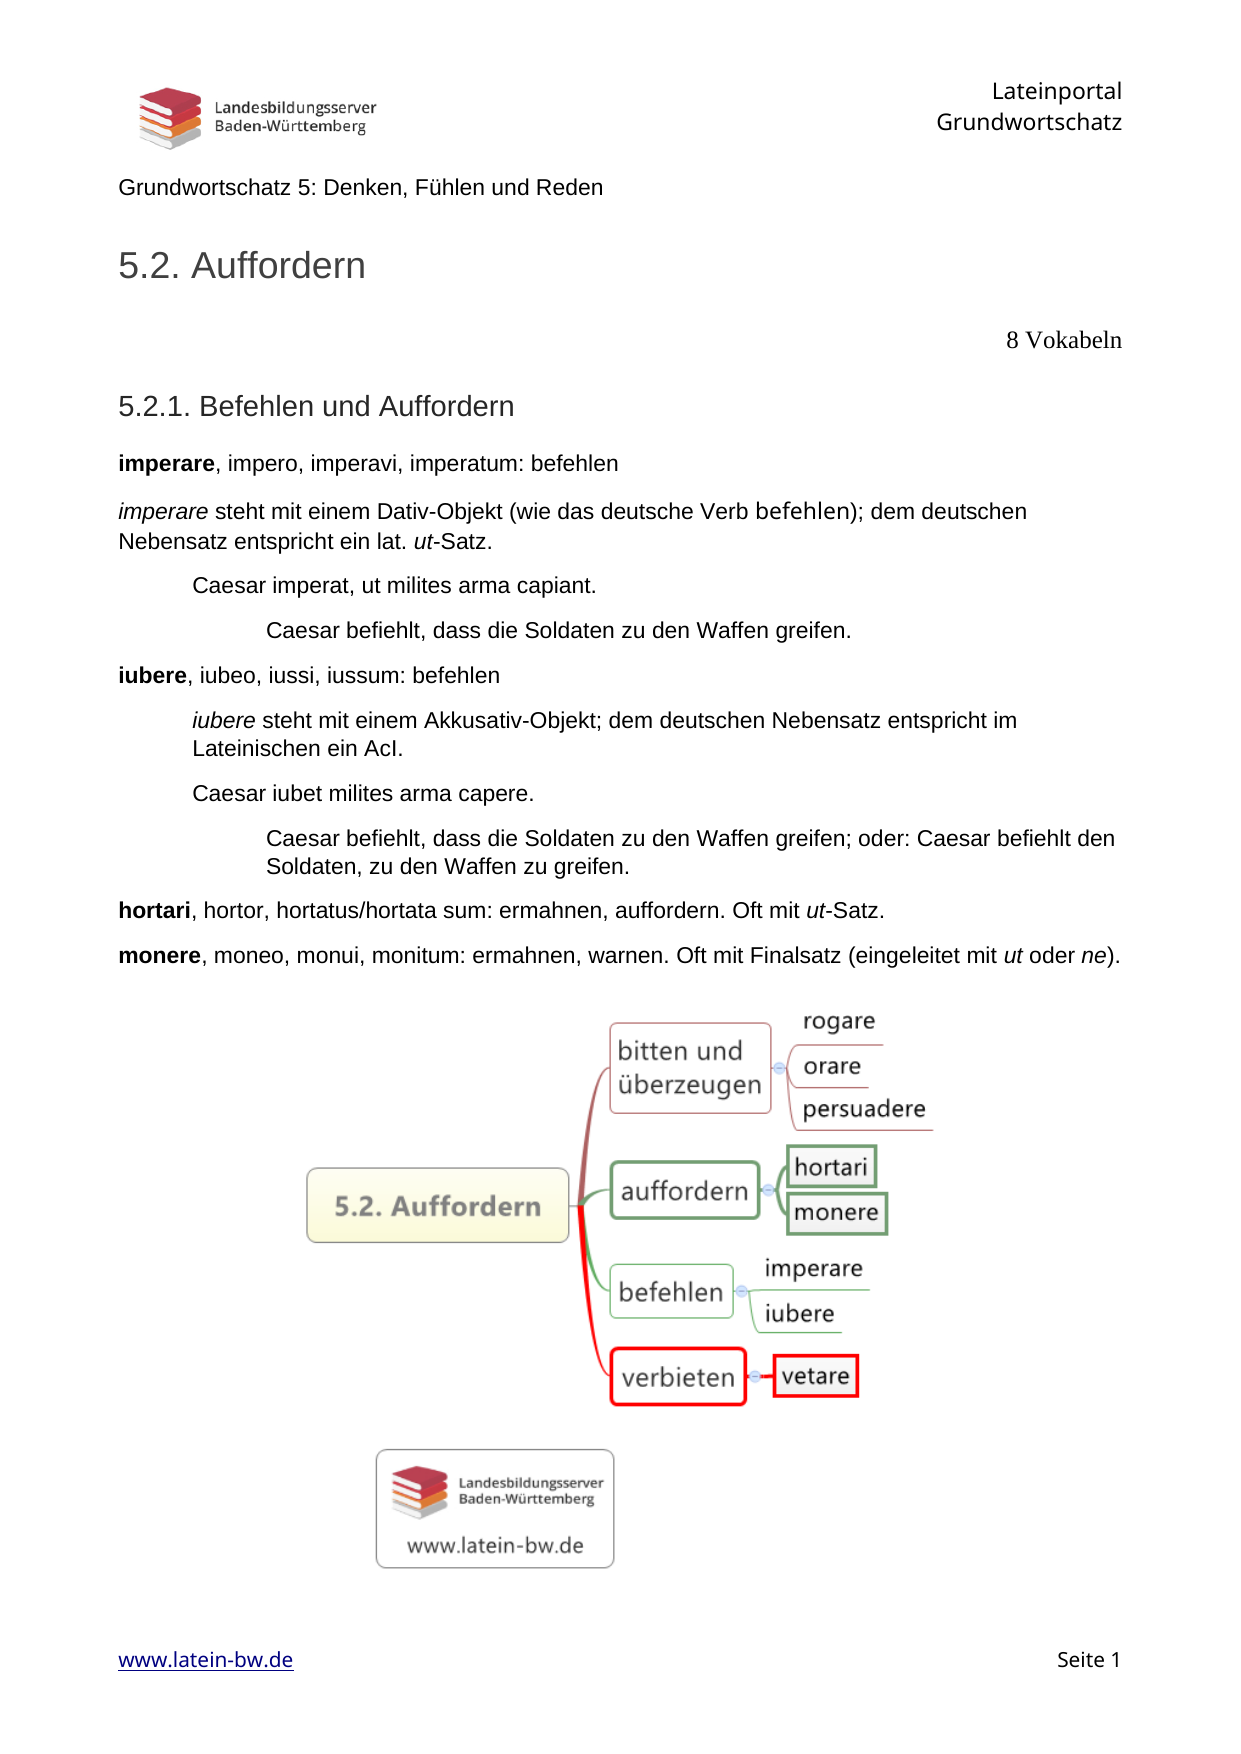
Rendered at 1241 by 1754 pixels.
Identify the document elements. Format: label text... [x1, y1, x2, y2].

text Caesar iubet milites arma capere. [192, 780, 1122, 806]
text hortari, hortor, hortatus/hortata sum: ermahnen, auffordern. Oft mit ut-Satz. [118, 897, 1122, 924]
text iubere steht mit einem Akkusativ-Objekt; dem deutschen Nebensatz entspricht im Lateinischen ein AcI. [192, 707, 1122, 761]
text monere, moneo, monui, monitum: ermahnen, warnen. Oft mit Finalsatz (eingeleitet mit ut oder ne). [118, 942, 1122, 968]
text imperare, impero, imperavi, imperatum: befehlen [118, 450, 1122, 476]
subtitle 5.2. Auffordern [118, 243, 1122, 286]
text Caesar befiehlt, dass die Soldaten zu den Waffen greifen. [266, 617, 1122, 643]
text Grundwortschatz 5: Denken, Fühlen und Reden [118, 173, 1122, 200]
text Caesar imperat, ut milites arma capiant. [192, 572, 1122, 599]
text 8 Vokabeln [118, 325, 1122, 353]
subtitle 5.2.1. Befehlen und Auffordern [118, 389, 1122, 422]
text imperare steht mit einem Dativ-Objekt (wie das deutsche Verb befehlen); dem deutschen Nebensatz entspricht ein lat. ut-Satz. [118, 494, 1122, 554]
text iubere, iubeo, iussi, iussum: befehlen [118, 662, 1122, 688]
text Caesar befiehlt, dass die Soldaten zu den Waffen greifen; oder: Caesar befiehlt den Soldaten, zu den Waffen zu greifen. [266, 824, 1122, 879]
